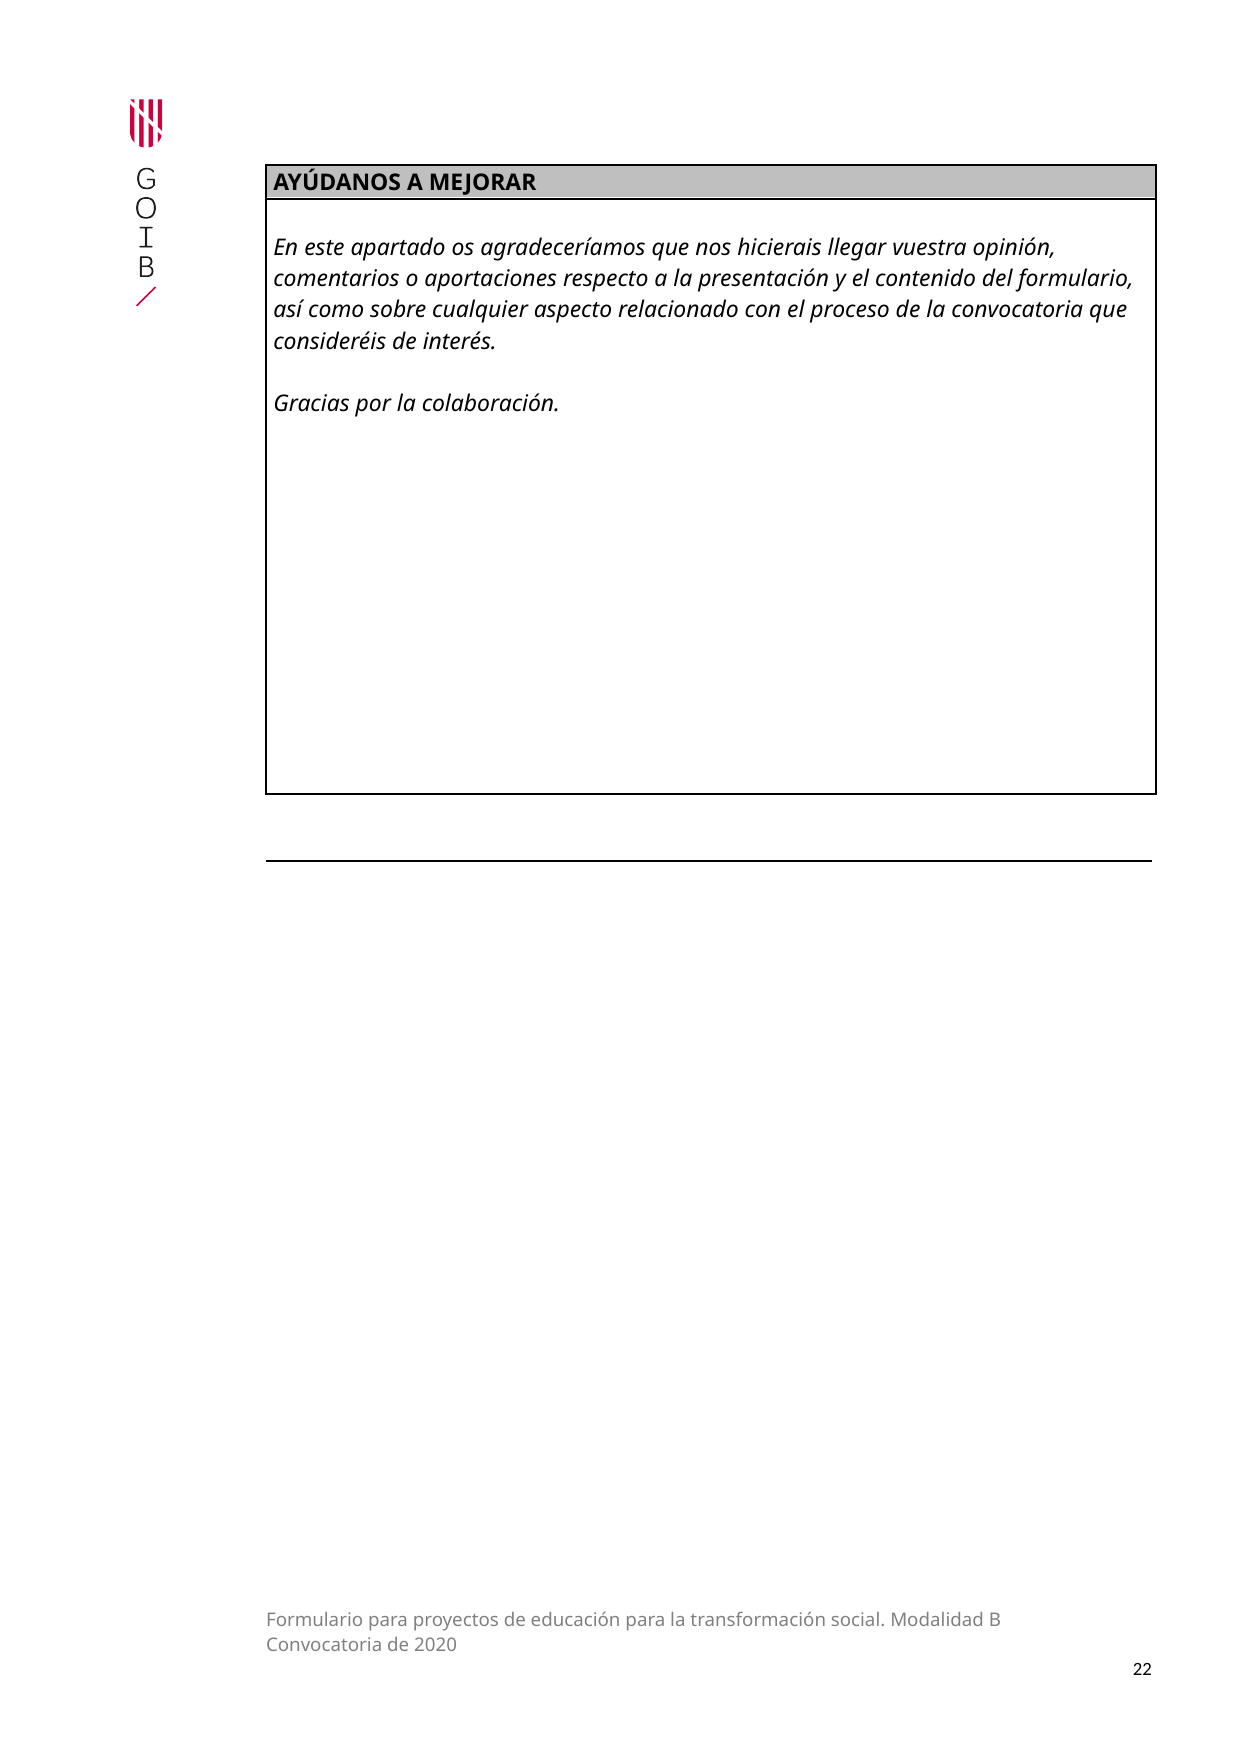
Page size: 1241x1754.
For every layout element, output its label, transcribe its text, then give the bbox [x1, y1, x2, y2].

table_header AYÚDANOS A MEJORAR [267, 166, 1155, 197]
picture [101, 76, 191, 337]
table_cell En este apartado os agradeceríamos que nos hicierais llegar vuestra opinión, comentarios o aportaciones respecto a la presentación y el contenido del formulario, así como sobre cualquier aspecto relacionado con el proceso de la convocatoria que consideréis de interés. Gracias por la colaboración. [267, 200, 1155, 793]
